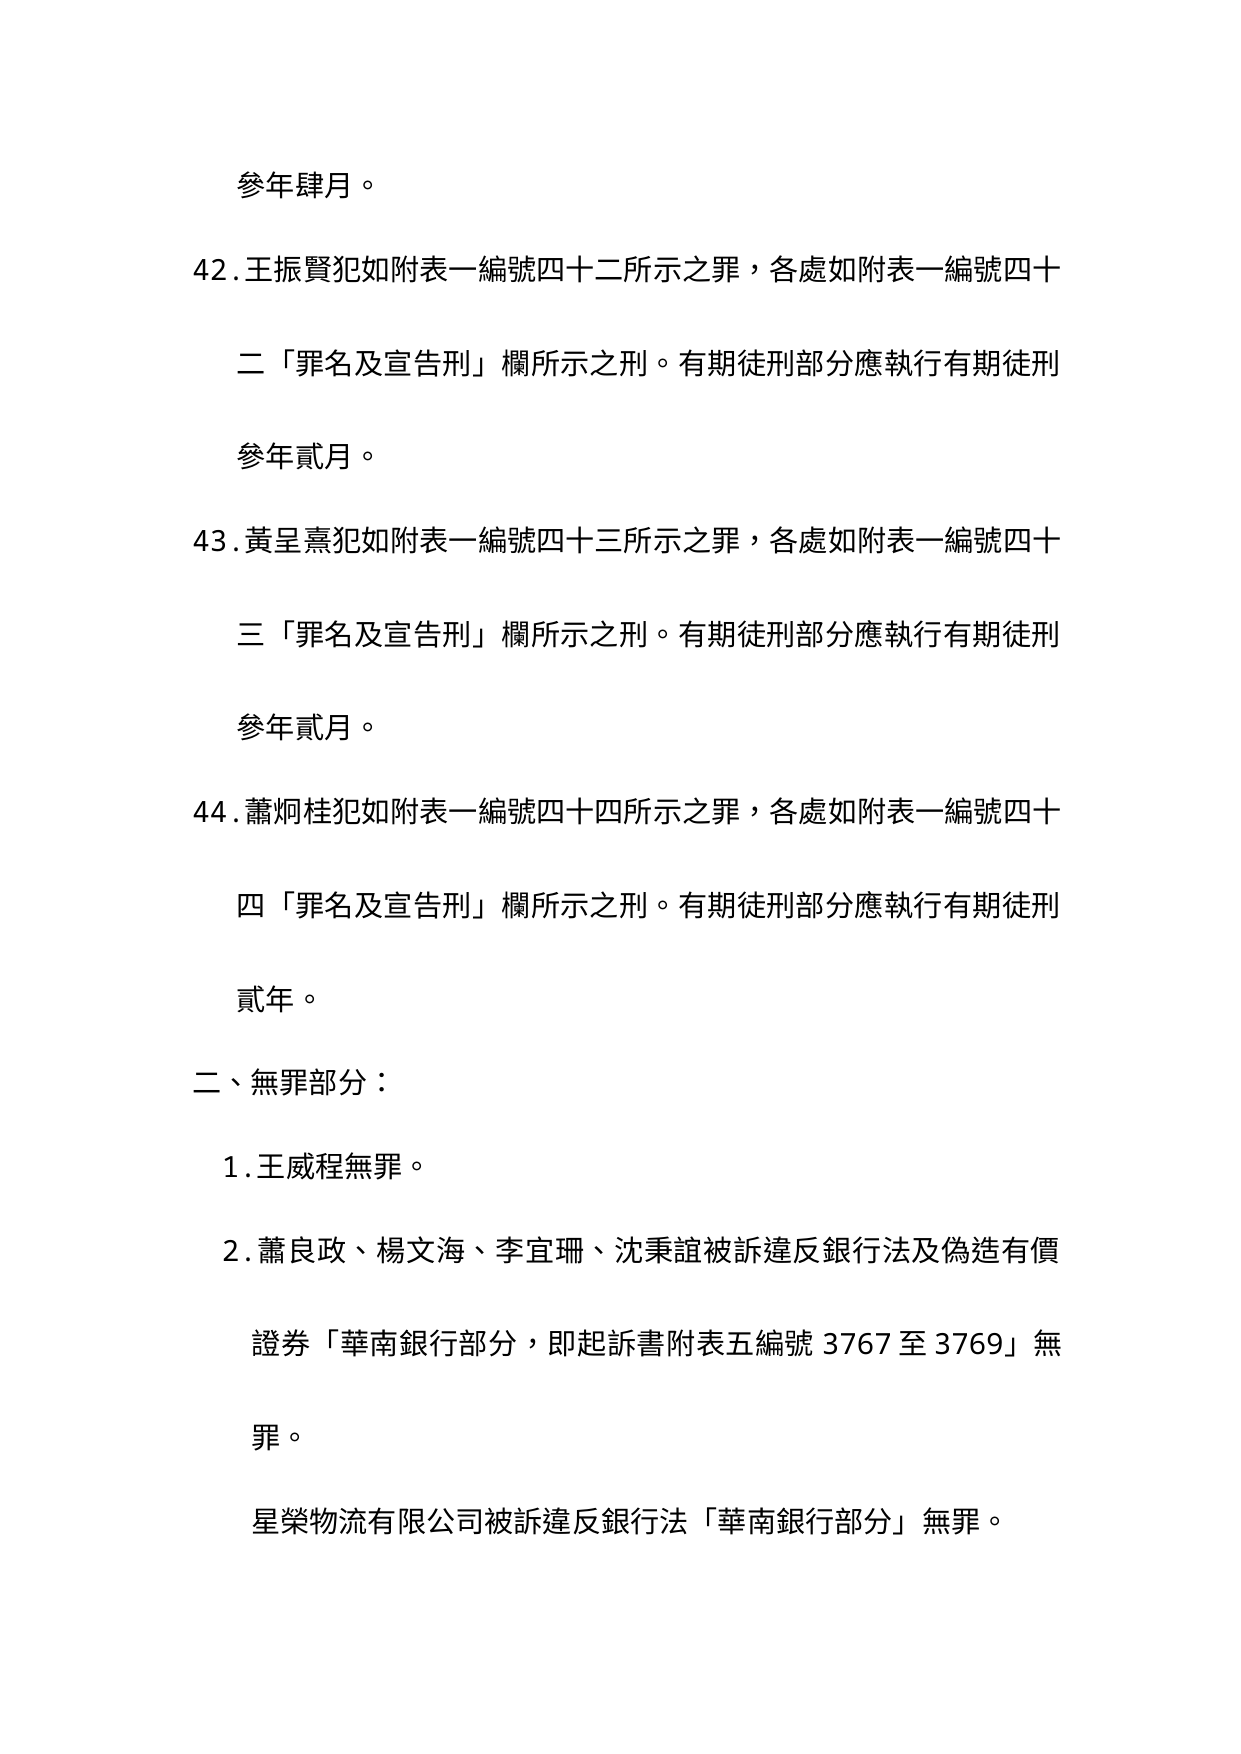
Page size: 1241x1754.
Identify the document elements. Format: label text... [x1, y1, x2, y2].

text 參年肆月。 [192, 142, 1063, 205]
text 42.王振賢犯如附表一編號四十二所示之罪，各處如附表一編號四十二「罪名及宣告刑」欄所示之刑。有期徒刑部分應執行有期徒刑參年貳月。 [192, 226, 1063, 476]
text 星榮物流有限公司被訴違反銀行法「華南銀行部分」無罪。 [192, 1478, 1063, 1540]
text 43.黃呈熹犯如附表一編號四十三所示之罪，各處如附表一編號四十三「罪名及宣告刑」欄所示之刑。有期徒刑部分應執行有期徒刑參年貳月。 [192, 497, 1063, 747]
text 二、無罪部分： [192, 1039, 1063, 1102]
text 2.蕭良政、楊文海、李宜珊、沈秉誼被訴違反銀行法及偽造有價證券「華南銀行部分，即起訴書附表五編號3767至3769」無罪。 [222, 1207, 1063, 1457]
text 1.王威程無罪。 [192, 1123, 1063, 1186]
text 44.蕭炯桂犯如附表一編號四十四所示之罪，各處如附表一編號四十四「罪名及宣告刑」欄所示之刑。有期徒刑部分應執行有期徒刑貳年。 [192, 768, 1063, 1018]
